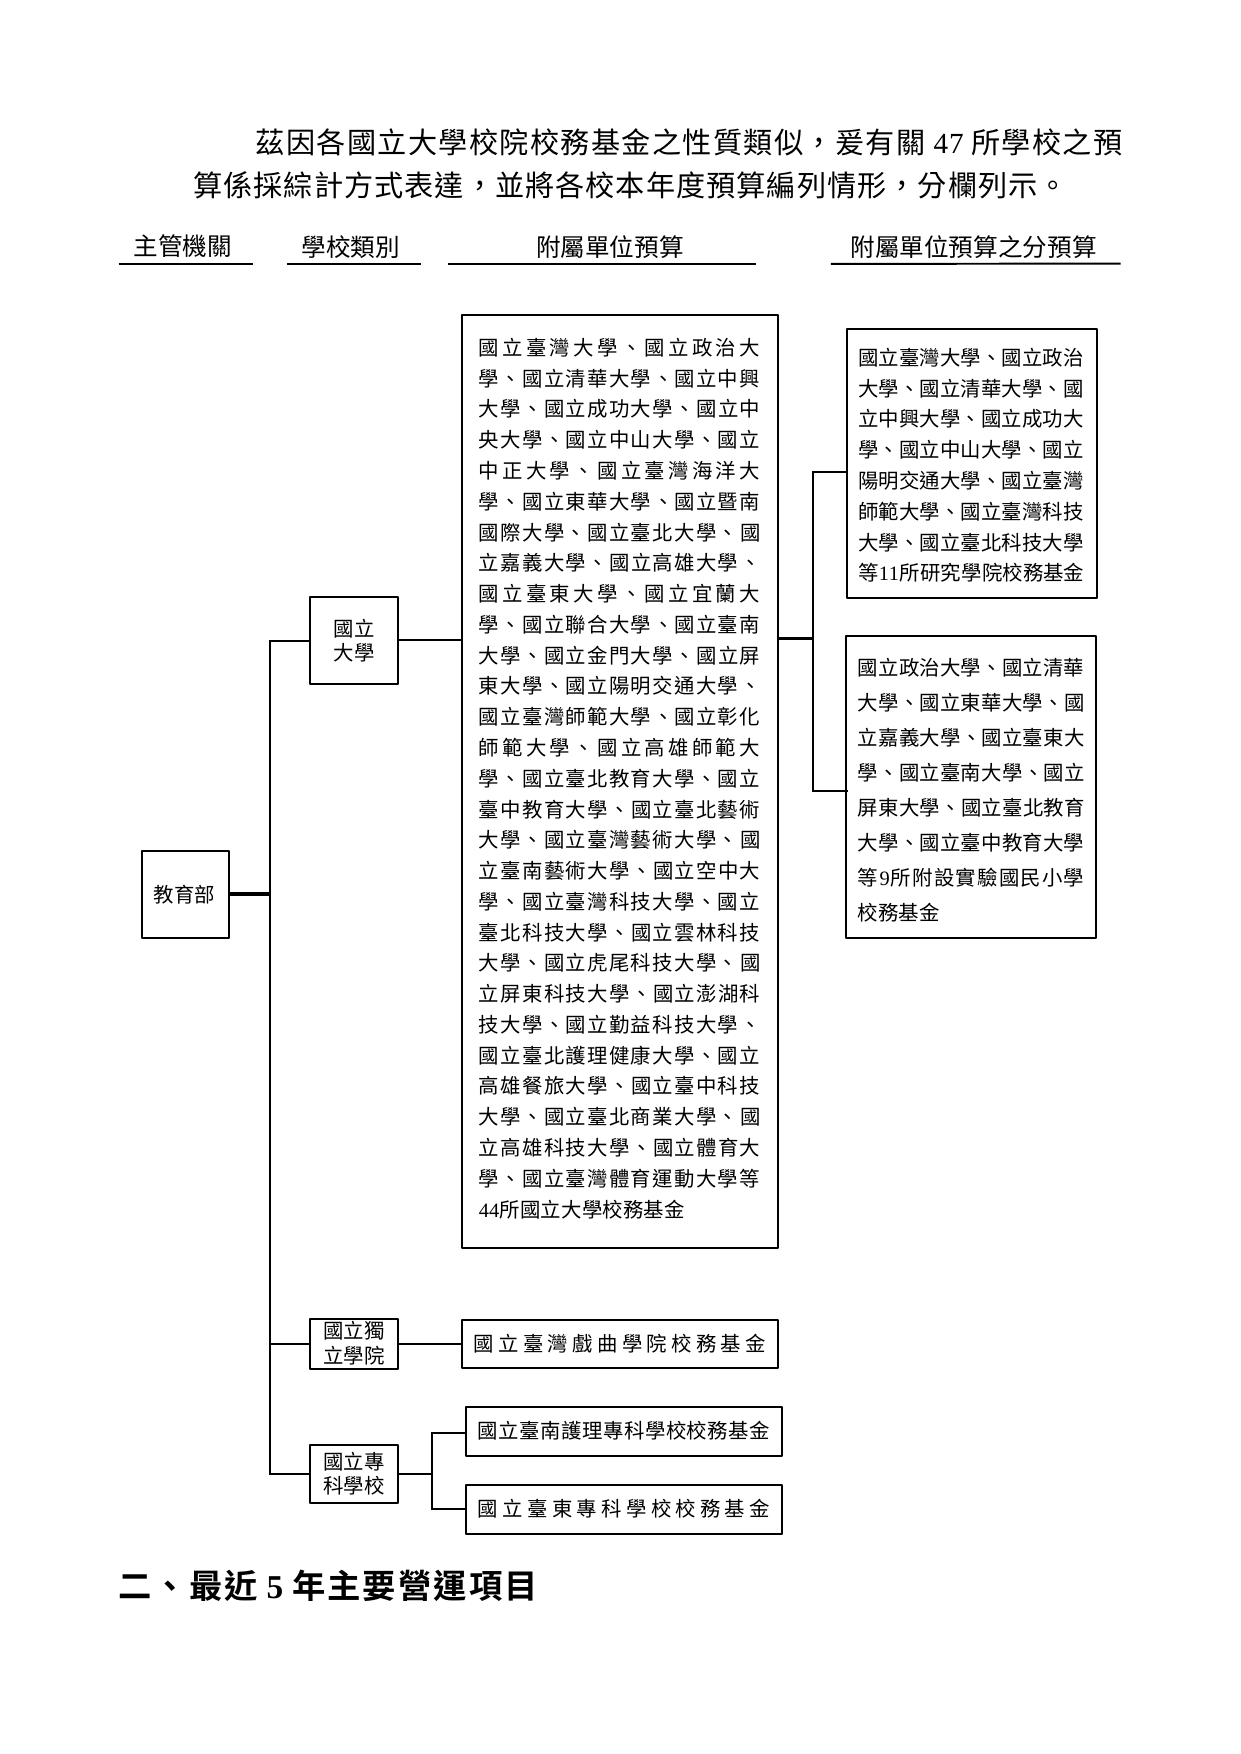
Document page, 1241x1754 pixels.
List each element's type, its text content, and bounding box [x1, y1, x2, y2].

text 二、最近5年主要營運項目 [118, 1560, 1122, 1608]
text 茲因各國立大學校院校務基金之性質類似，爰有關47所學校之預算係採綜計方式表達，並將各校本年度預算編列情形，分欄列示。 [193, 118, 1122, 206]
